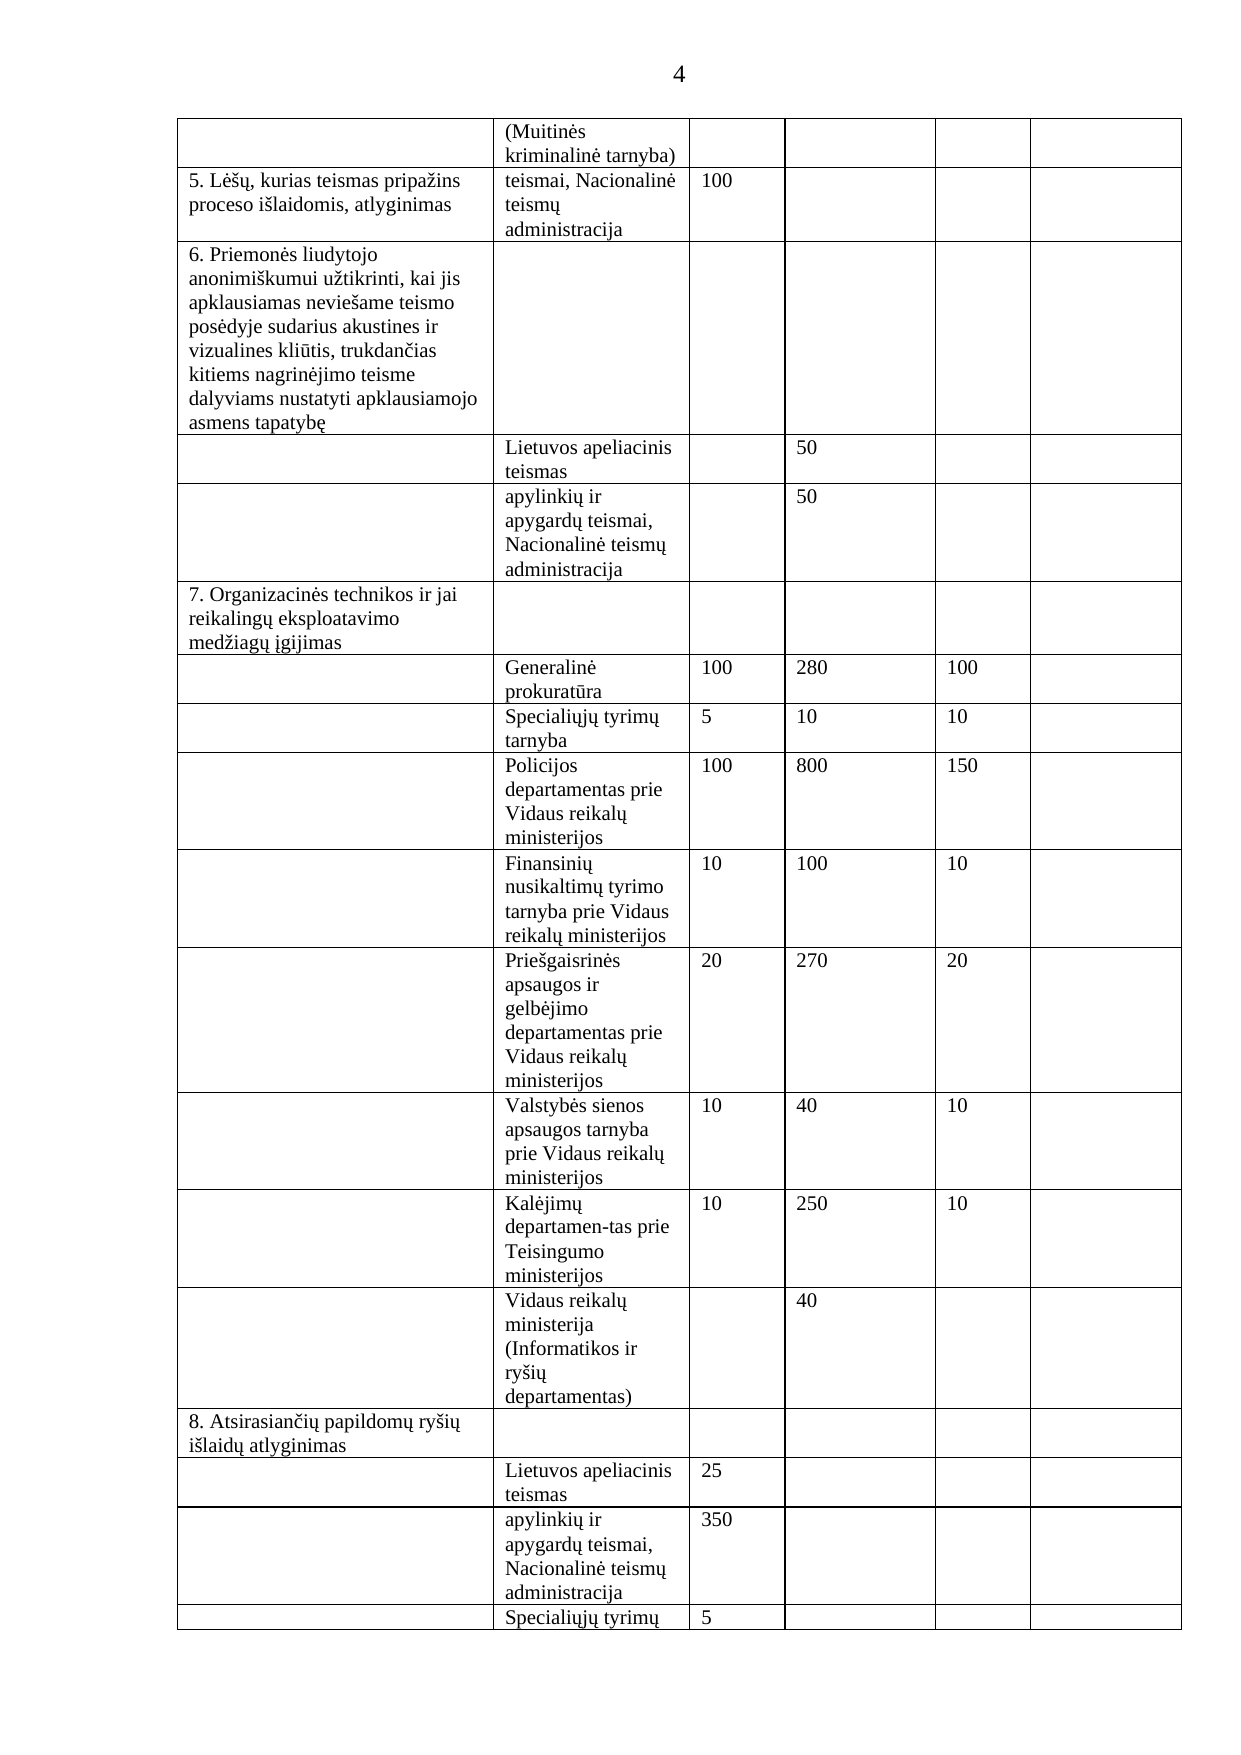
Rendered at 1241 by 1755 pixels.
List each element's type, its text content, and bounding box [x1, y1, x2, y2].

table_cell [936, 1409, 1030, 1457]
table_cell Policijos departamentas prie Vidaus reikalų ministerijos [494, 753, 689, 849]
table_cell 270 [786, 948, 935, 1092]
table_cell [786, 119, 935, 167]
table_cell 10 [690, 1190, 784, 1287]
table_cell Specialiųjų tyrimų [494, 1605, 689, 1629]
table_cell [936, 582, 1030, 654]
table_cell 40 [786, 1288, 935, 1408]
table_cell [1031, 1288, 1181, 1408]
table_cell Lietuvos apeliacinis teismas [494, 435, 689, 483]
table_cell [1031, 1458, 1181, 1506]
table_cell [1031, 168, 1181, 241]
table_cell [1031, 1190, 1181, 1287]
table_cell [786, 1605, 935, 1629]
table_cell [690, 1409, 784, 1457]
table_cell Lietuvos apeliacinis teismas [494, 1458, 689, 1506]
table_cell [936, 242, 1030, 434]
table_cell [1031, 948, 1181, 1092]
table_cell 25 [690, 1458, 784, 1506]
table_cell [786, 168, 935, 241]
table_cell [690, 484, 784, 581]
table_cell 100 [690, 168, 784, 241]
table_cell Finansinių nusikaltimų tyrimo tarnyba prie Vidaus reikalų ministerijos [494, 850, 689, 947]
table_cell [1031, 582, 1181, 654]
table_cell 100 [690, 753, 784, 849]
table_cell [1031, 242, 1181, 434]
table_cell 150 [936, 753, 1030, 849]
table_cell 7. Organizacinės technikos ir jai reikalingų eksploatavimo medžiagų įgijimas [178, 582, 493, 654]
table_cell [936, 1508, 1030, 1604]
table_cell [786, 1409, 935, 1457]
table_cell Vidaus reikalų ministerija (Informatikos ir ryšių departamentas) [494, 1288, 689, 1408]
table_cell [178, 119, 493, 167]
table_cell [1031, 704, 1181, 752]
table_cell 100 [690, 655, 784, 703]
table_cell [936, 484, 1030, 581]
table_cell [178, 1190, 493, 1287]
table_cell [1031, 1409, 1181, 1457]
table_cell 350 [690, 1508, 784, 1604]
table_cell 10 [936, 704, 1030, 752]
table_cell 40 [786, 1093, 935, 1189]
table_cell Kalėjimų departamen-tas prie Teisingumo ministerijos [494, 1190, 689, 1287]
table_cell 10 [936, 850, 1030, 947]
table_cell [178, 1093, 493, 1189]
table_cell apylinkių ir apygardų teismai, Nacionalinė teismų administracija [494, 1508, 689, 1604]
table_cell [1031, 435, 1181, 483]
table_cell 50 [786, 435, 935, 483]
table_cell 10 [786, 704, 935, 752]
table_cell [690, 435, 784, 483]
table_cell Valstybės sienos apsaugos tarnyba prie Vidaus reikalų ministerijos [494, 1093, 689, 1189]
table_cell [690, 582, 784, 654]
table_cell [786, 1458, 935, 1506]
table_cell Specialiųjų tyrimų tarnyba [494, 704, 689, 752]
table_cell [178, 1508, 493, 1604]
table_cell 8. Atsirasiančių papildomų ryšių išlaidų atlyginimas [178, 1409, 493, 1457]
table_cell [786, 1508, 935, 1604]
table_cell [786, 242, 935, 434]
table_cell Generalinė prokuratūra [494, 655, 689, 703]
table_cell [1031, 753, 1181, 849]
table_cell 800 [786, 753, 935, 849]
table_cell [690, 1288, 784, 1408]
table_cell [1031, 119, 1181, 167]
table_cell 10 [936, 1093, 1030, 1189]
table_cell 20 [936, 948, 1030, 1092]
table_cell [786, 582, 935, 654]
table_cell [690, 242, 784, 434]
table_cell [178, 753, 493, 849]
table_cell 10 [690, 850, 784, 947]
table_cell [936, 1458, 1030, 1506]
table_cell 10 [936, 1190, 1030, 1287]
table_cell 5 [690, 704, 784, 752]
table_cell (Muitinės kriminalinė tarnyba) [494, 119, 689, 167]
table_cell [1031, 484, 1181, 581]
table_cell 6. Priemonės liudytojo anonimiškumui užtikrinti, kai jis apklausiamas neviešame teismo posėdyje sudarius akustines ir vizualines kliūtis, trukdančias kitiems nagrinėjimo teisme dalyviams nustatyti apklausiamojo asmens tapatybę [178, 242, 493, 434]
table_cell [690, 119, 784, 167]
table_cell 20 [690, 948, 784, 1092]
table_cell [178, 655, 493, 703]
table_cell [178, 1605, 493, 1629]
table_cell [178, 948, 493, 1092]
table_cell [178, 1288, 493, 1408]
table_cell apylinkių ir apygardų teismai, Nacionalinė teismų administracija [494, 484, 689, 581]
table_cell 280 [786, 655, 935, 703]
table_cell [178, 1458, 493, 1506]
table_cell [936, 168, 1030, 241]
table_cell 5. Lėšų, kurias teismas pripažins proceso išlaidomis, atlyginimas [178, 168, 493, 241]
table_cell [1031, 850, 1181, 947]
table_cell 50 [786, 484, 935, 581]
table_cell [178, 704, 493, 752]
table_cell [494, 582, 689, 654]
table_cell [1031, 655, 1181, 703]
table_cell [1031, 1093, 1181, 1189]
table_cell [494, 242, 689, 434]
table_cell [936, 435, 1030, 483]
table_cell [494, 1409, 689, 1457]
table_cell 10 [690, 1093, 784, 1189]
table_cell 100 [936, 655, 1030, 703]
table_cell [1031, 1605, 1181, 1629]
table_cell [936, 119, 1030, 167]
table_cell [1031, 1508, 1181, 1604]
table_cell [178, 435, 493, 483]
table_cell [178, 850, 493, 947]
table_cell 5 [690, 1605, 784, 1629]
table_cell 100 [786, 850, 935, 947]
table_cell Priešgaisrinės apsaugos ir gelbėjimo departamentas prie Vidaus reikalų ministerijos [494, 948, 689, 1092]
table_cell [936, 1288, 1030, 1408]
table_cell teismai, Nacionalinė teismų administracija [494, 168, 689, 241]
table_cell 250 [786, 1190, 935, 1287]
table_cell [936, 1605, 1030, 1629]
table_cell [178, 484, 493, 581]
